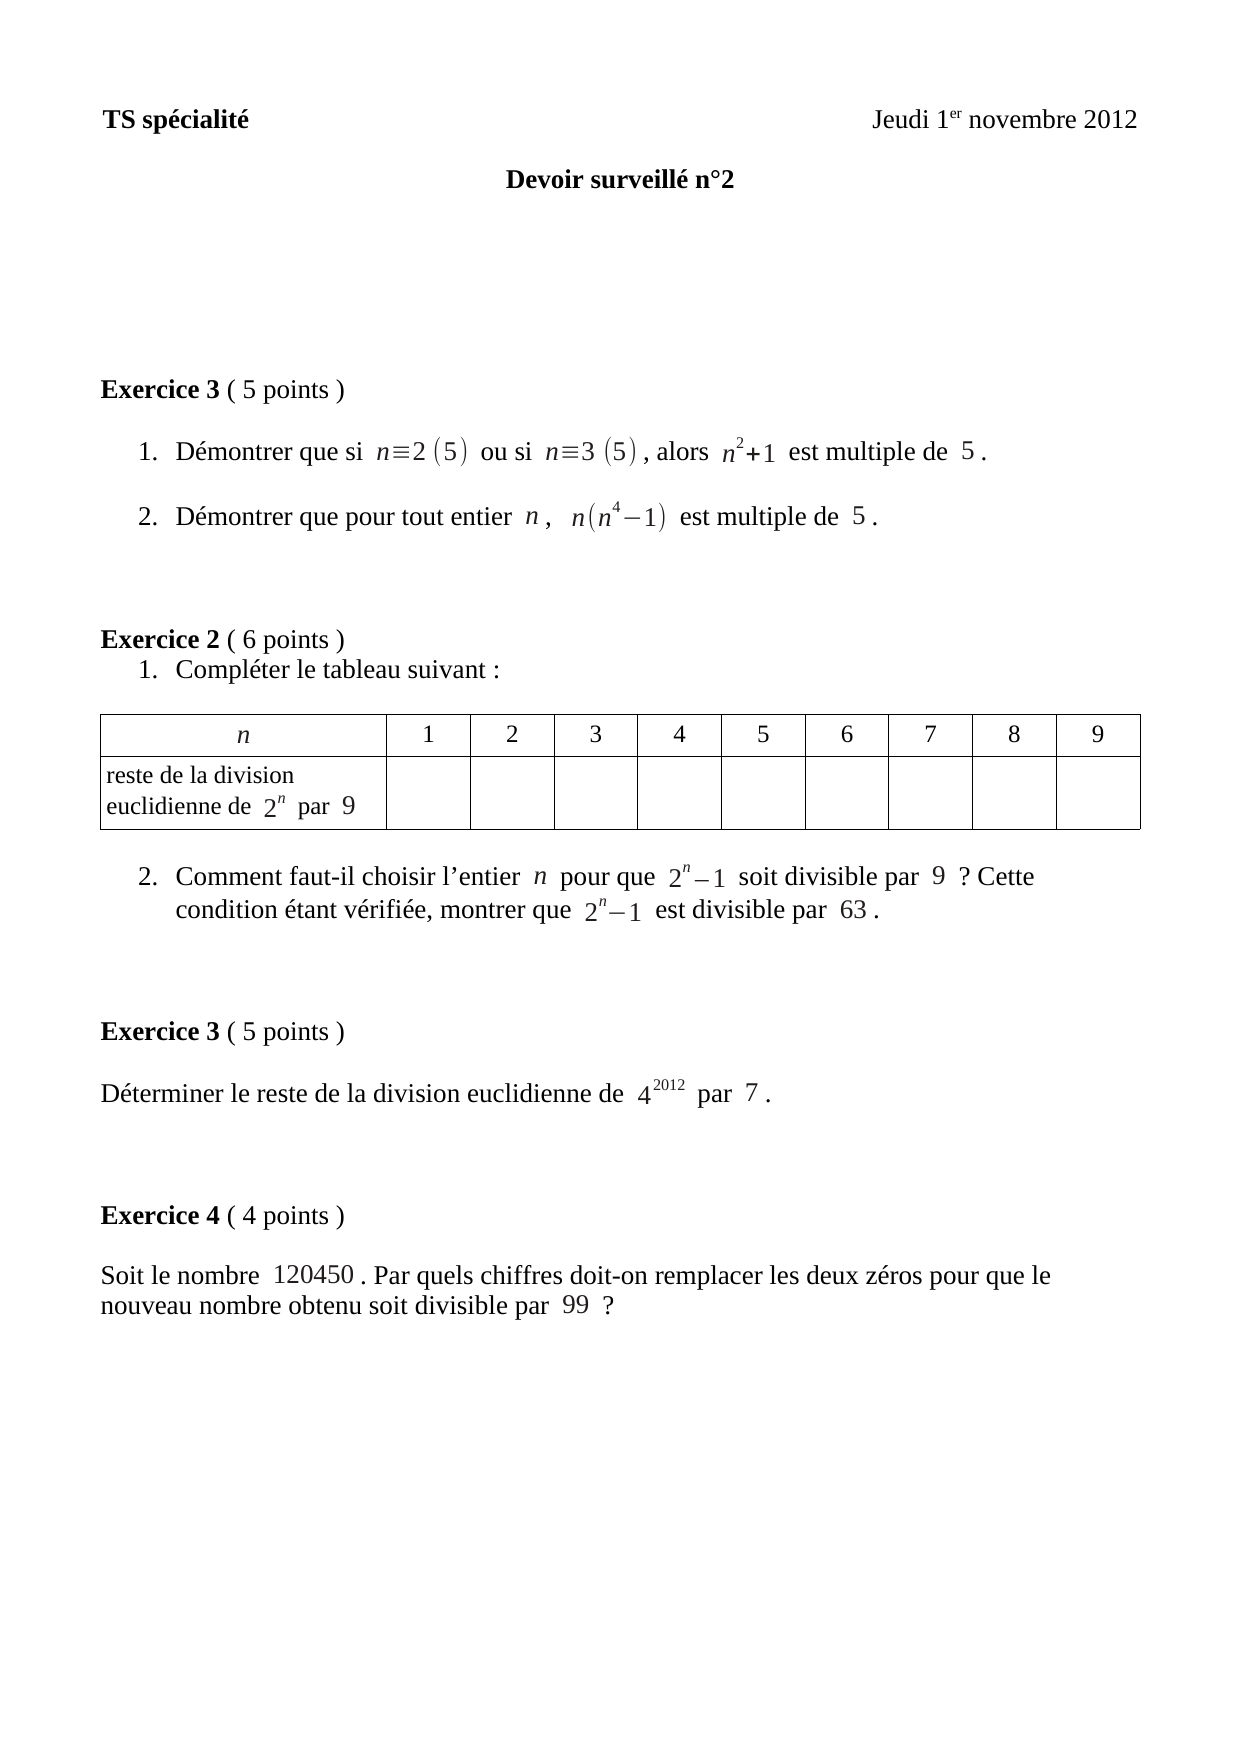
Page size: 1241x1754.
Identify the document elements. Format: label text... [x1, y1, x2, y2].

table_header 4 [638, 715, 721, 756]
text Exercice 2 ( 6 points ) [100, 624, 1140, 654]
table_cell [889, 757, 972, 829]
list Compléter le tableau suivant : [138, 654, 1140, 714]
list Comment faut-il choisir l’entier pour que soit divisible par ? Cette condition étant vérifiée, montrer que est divisible par . [138, 859, 1140, 927]
table_cell [555, 757, 637, 829]
table_header 9 [1057, 715, 1140, 756]
table_cell [806, 757, 888, 829]
table_header 5 [722, 715, 805, 756]
list Démontrer que pour tout entier , est multiple de . [138, 498, 1140, 564]
table_cell [387, 757, 470, 829]
table_header 3 [555, 715, 637, 756]
text Exercice 3 ( 5 points ) [100, 1017, 1140, 1077]
text Exercice 4 ( 4 points ) [100, 1200, 1140, 1260]
text Exercice 3 ( 5 points ) [100, 375, 1140, 435]
table_cell [1057, 757, 1140, 829]
table_cell [471, 757, 554, 829]
text Soit le nombre . Par quels chiffres doit-on remplacer les deux zéros pour que le nouveau nombre obtenu soit divisible par ? [100, 1260, 1140, 1320]
table_cell [638, 757, 721, 829]
table_cell reste de la division euclidienne de par [101, 757, 386, 829]
table_header 7 [889, 715, 972, 756]
table_header 6 [806, 715, 888, 756]
table_cell [722, 757, 805, 829]
text Déterminer le reste de la division euclidienne de par . [100, 1077, 1140, 1200]
subtitle Devoir surveillé n°2 [100, 165, 1140, 195]
table_cell [973, 757, 1056, 829]
list Démontrer que si ou si , alors est multiple de . [138, 435, 1140, 498]
table_header 2 [471, 715, 554, 756]
table_header [101, 715, 386, 756]
subtitle TS spécialité Jeudi 1er novembre 2012 [100, 105, 1140, 135]
table_header 8 [973, 715, 1056, 756]
table_header 1 [387, 715, 470, 756]
